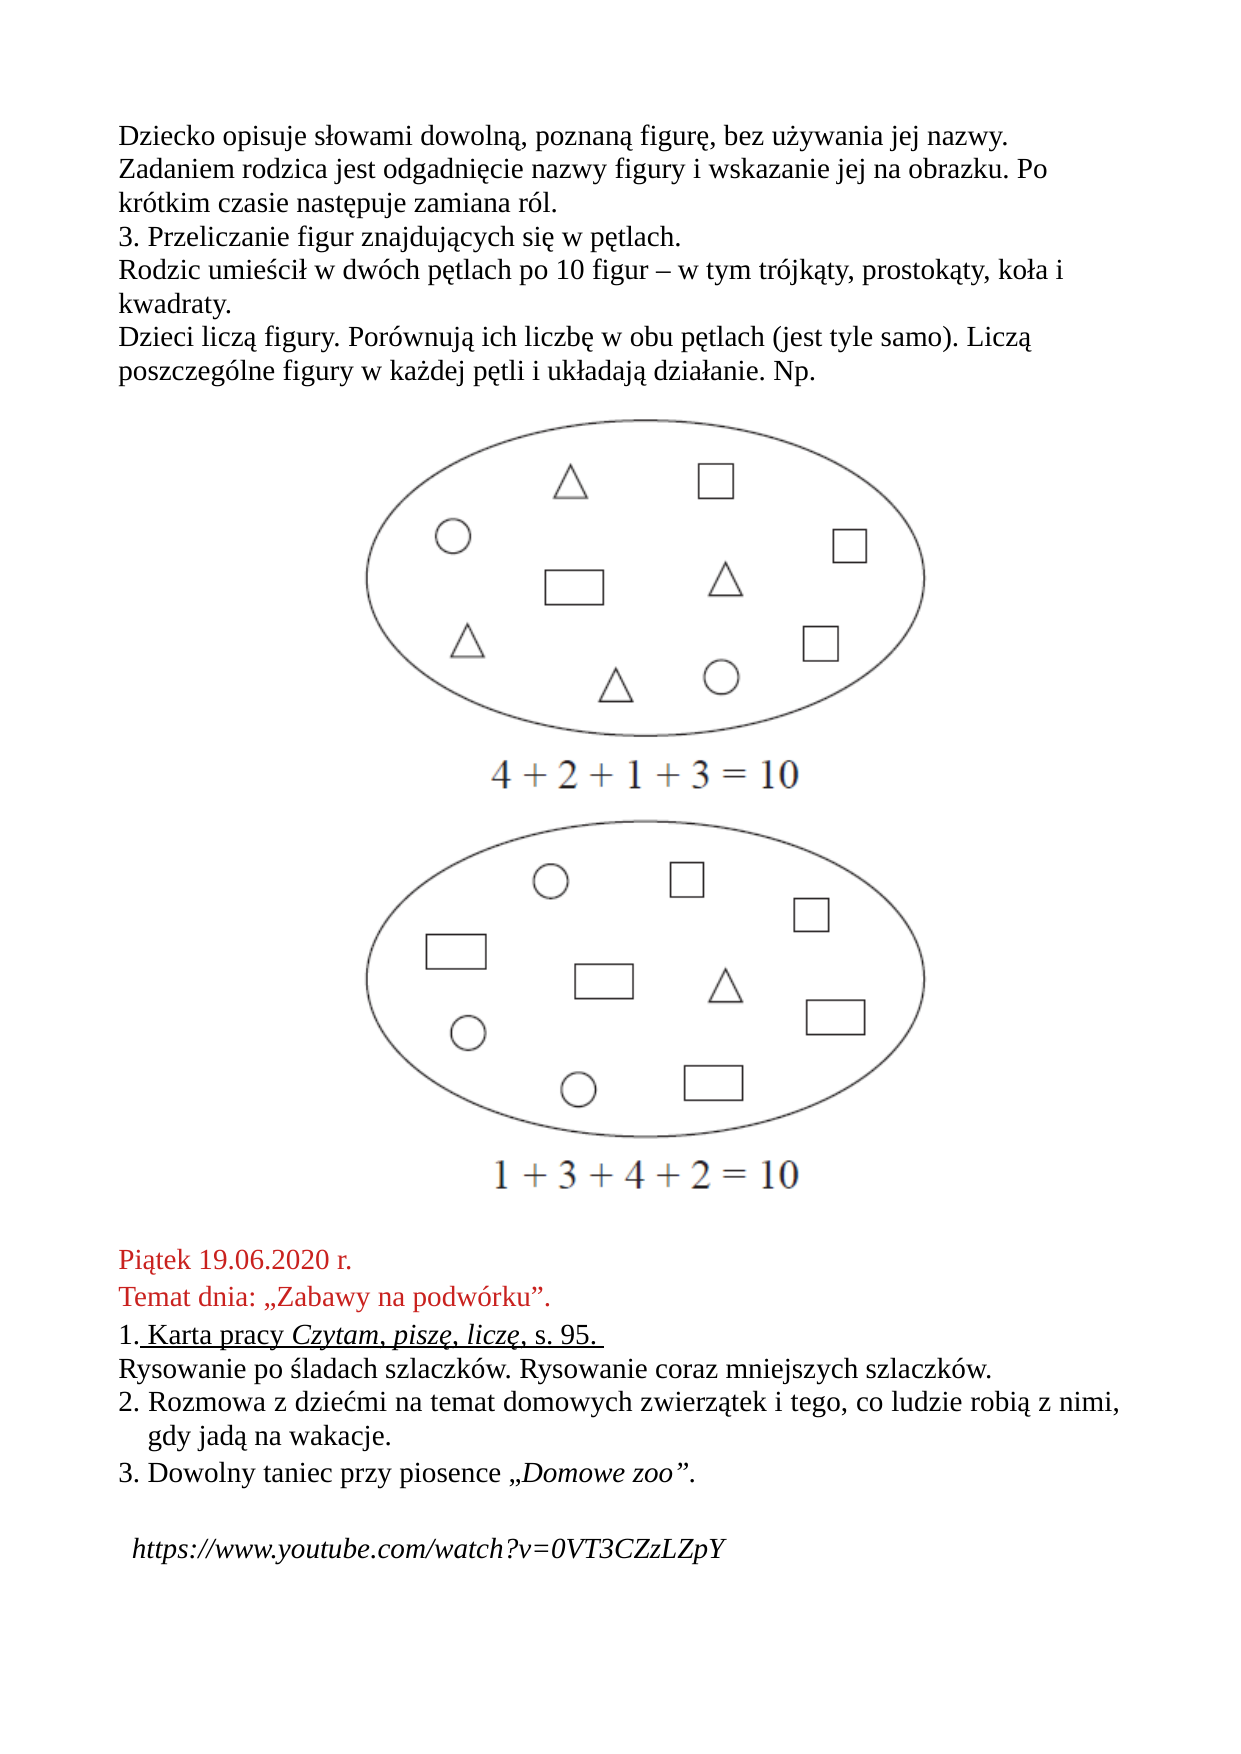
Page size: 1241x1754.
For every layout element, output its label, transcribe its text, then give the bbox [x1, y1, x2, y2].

text Rysowanie po śladach szlaczków. Rysowanie coraz mniejszych szlaczków. [118, 1351, 1122, 1384]
text 3. Przeliczanie figur znajdujących się w pętlach. [118, 219, 1122, 252]
text 1. Karta pracy Czytam, piszę, liczę, s. 95. [118, 1317, 1122, 1351]
text Piątek 19.06.2020 r. [118, 1164, 1122, 1275]
text 3. Dowolny taniec przy piosence „Domowe zoo”. [118, 1456, 1122, 1489]
text Dziecko opisuje słowami dowolną, poznaną figurę, bez używania jej nazwy. [118, 118, 1122, 152]
text krótkim czasie następuje zamiana ról. [118, 185, 1122, 219]
text 2. Rozmowa z dziećmi na temat domowych zwierzątek i tego, co ludzie robią z nimi, gdy jadą na wakacje. [118, 1384, 1122, 1451]
text Dzieci liczą figury. Porównują ich liczbę w obu pętlach (jest tyle samo). Liczą poszczególne figury w każdej pętli i układają działanie. Np. [118, 319, 1122, 386]
picture [163, 415, 1077, 1242]
text Temat dnia: „Zabawy na podwórku”. [118, 1279, 1122, 1313]
text kwadraty. [118, 286, 1122, 319]
text Zadaniem rodzica jest odgadnięcie nazwy figury i wskazanie jej na obrazku. Po [118, 152, 1122, 185]
text Rodzic umieścił w dwóch pętlach po 10 figur – w tym trójkąty, prostokąty, koła i [118, 252, 1122, 286]
text https://www.youtube.com/watch?v=0VT3CZzLZpY [118, 1531, 1122, 1564]
